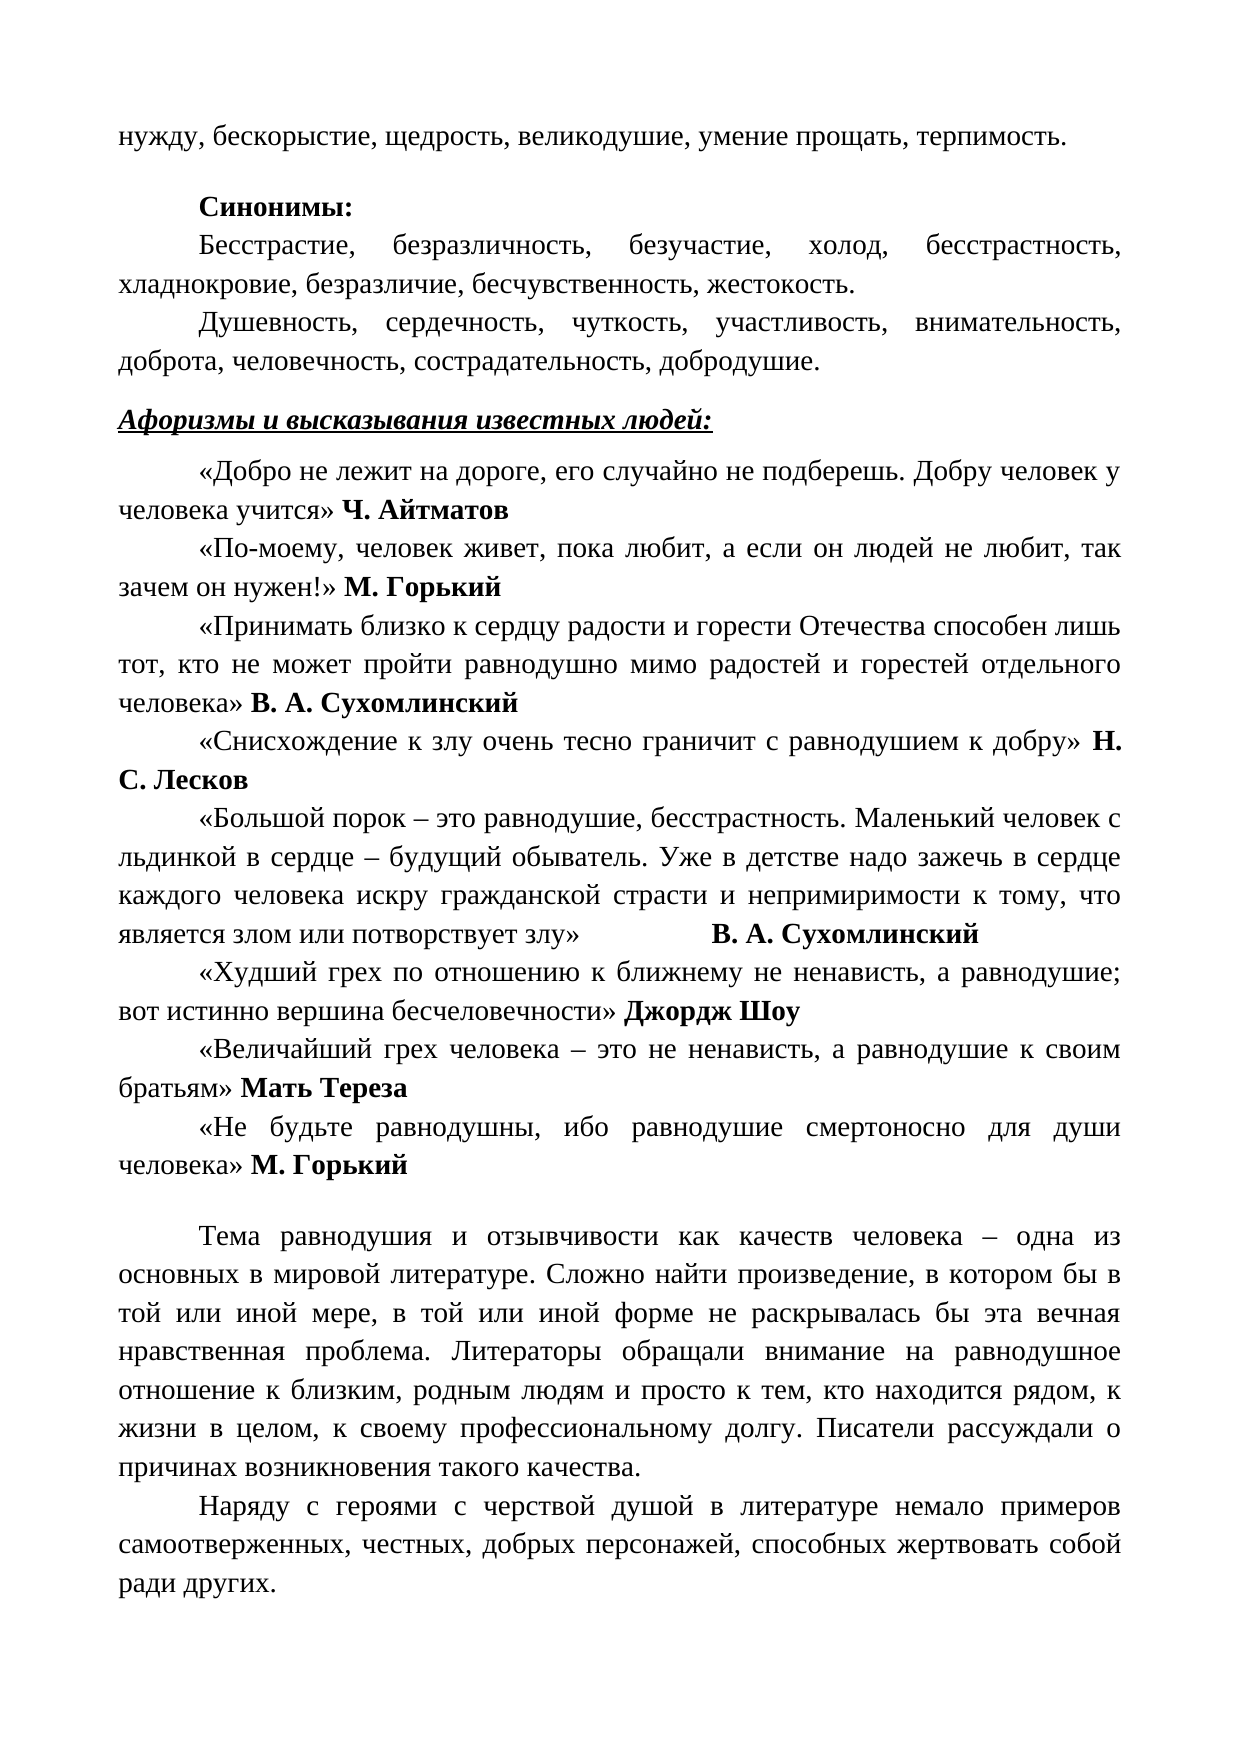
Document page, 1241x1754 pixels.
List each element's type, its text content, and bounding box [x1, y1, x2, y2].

text «По-моему, человек живет, пока любит, а если он людей не любит, так зачем он нужен!» М. Горький [118, 531, 1122, 603]
text Бесстрастие, безразличность, безучастие, холод, бесстрастность, хладнокровие, безразличие, бесчувственность, жестокость. [118, 227, 1122, 299]
text Тема равнодушия и отзывчивости как качеств человека – одна из основных в мировой литературе. Сложно найти произведение, в котором бы в той или иной мере, в той или иной форме не раскрывалась бы эта вечная нравственная проблема. Литераторы обращали внимание на равнодушное отношение к близким, родным людям и просто к тем, кто находится рядом, к жизни в целом, к своему профессиональному долгу. Писатели рассуждали о причинах возникновения такого качества. [118, 1218, 1122, 1483]
text Синонимы: [118, 189, 1122, 222]
text Душевность, сердечность, чуткость, участливость, внимательность, доброта, человечность, сострадательность, добродушие. [118, 304, 1122, 377]
text «Снисхождение к злу очень тесно граничит с равнодушием к добру» Н. С. Лесков [118, 723, 1122, 795]
text «Добро не лежит на дороге, его случайно не подберешь. Добру человек у человека учится» Ч. Айтматов [118, 453, 1122, 526]
text «Принимать близко к сердцу радости и горести Отечества способен лишь тот, кто не может пройти равнодушно мимо радостей и горестей отдельного человека» В. А. Сухомлинский [118, 608, 1122, 718]
text «Большой порок – это равнодушие, бесстрастность. Маленький человек с льдинкой в сердце – будущий обыватель. Уже в детстве надо зажечь в сердце каждого человека искру гражданской страсти и непримиримости к тому, что является злом или потворствует злу» В. А. Сухомлинский [118, 800, 1122, 949]
text Афоризмы и высказывания известных людей: [118, 402, 1122, 436]
text «Худший грех по отношению к ближнему не ненависть, а равнодушие; вот истинно вершина бесчеловечности» Джордж Шоу [118, 954, 1122, 1027]
text «Величайший грех человека – это не ненависть, а равнодушие к своим братьям» Мать Тереза [118, 1032, 1122, 1104]
text «Не будьте равнодушны, ибо равнодушие смертоносно для души человека» М. Горький [118, 1109, 1122, 1181]
text Наряду с героями с черствой душой в литературе немало примеров самоотверженных, честных, добрых персонажей, способных жертвовать собой ради других. [118, 1488, 1122, 1598]
text нужду, бескорыстие, щедрость, великодушие, умение прощать, терпимость. [118, 118, 1122, 152]
